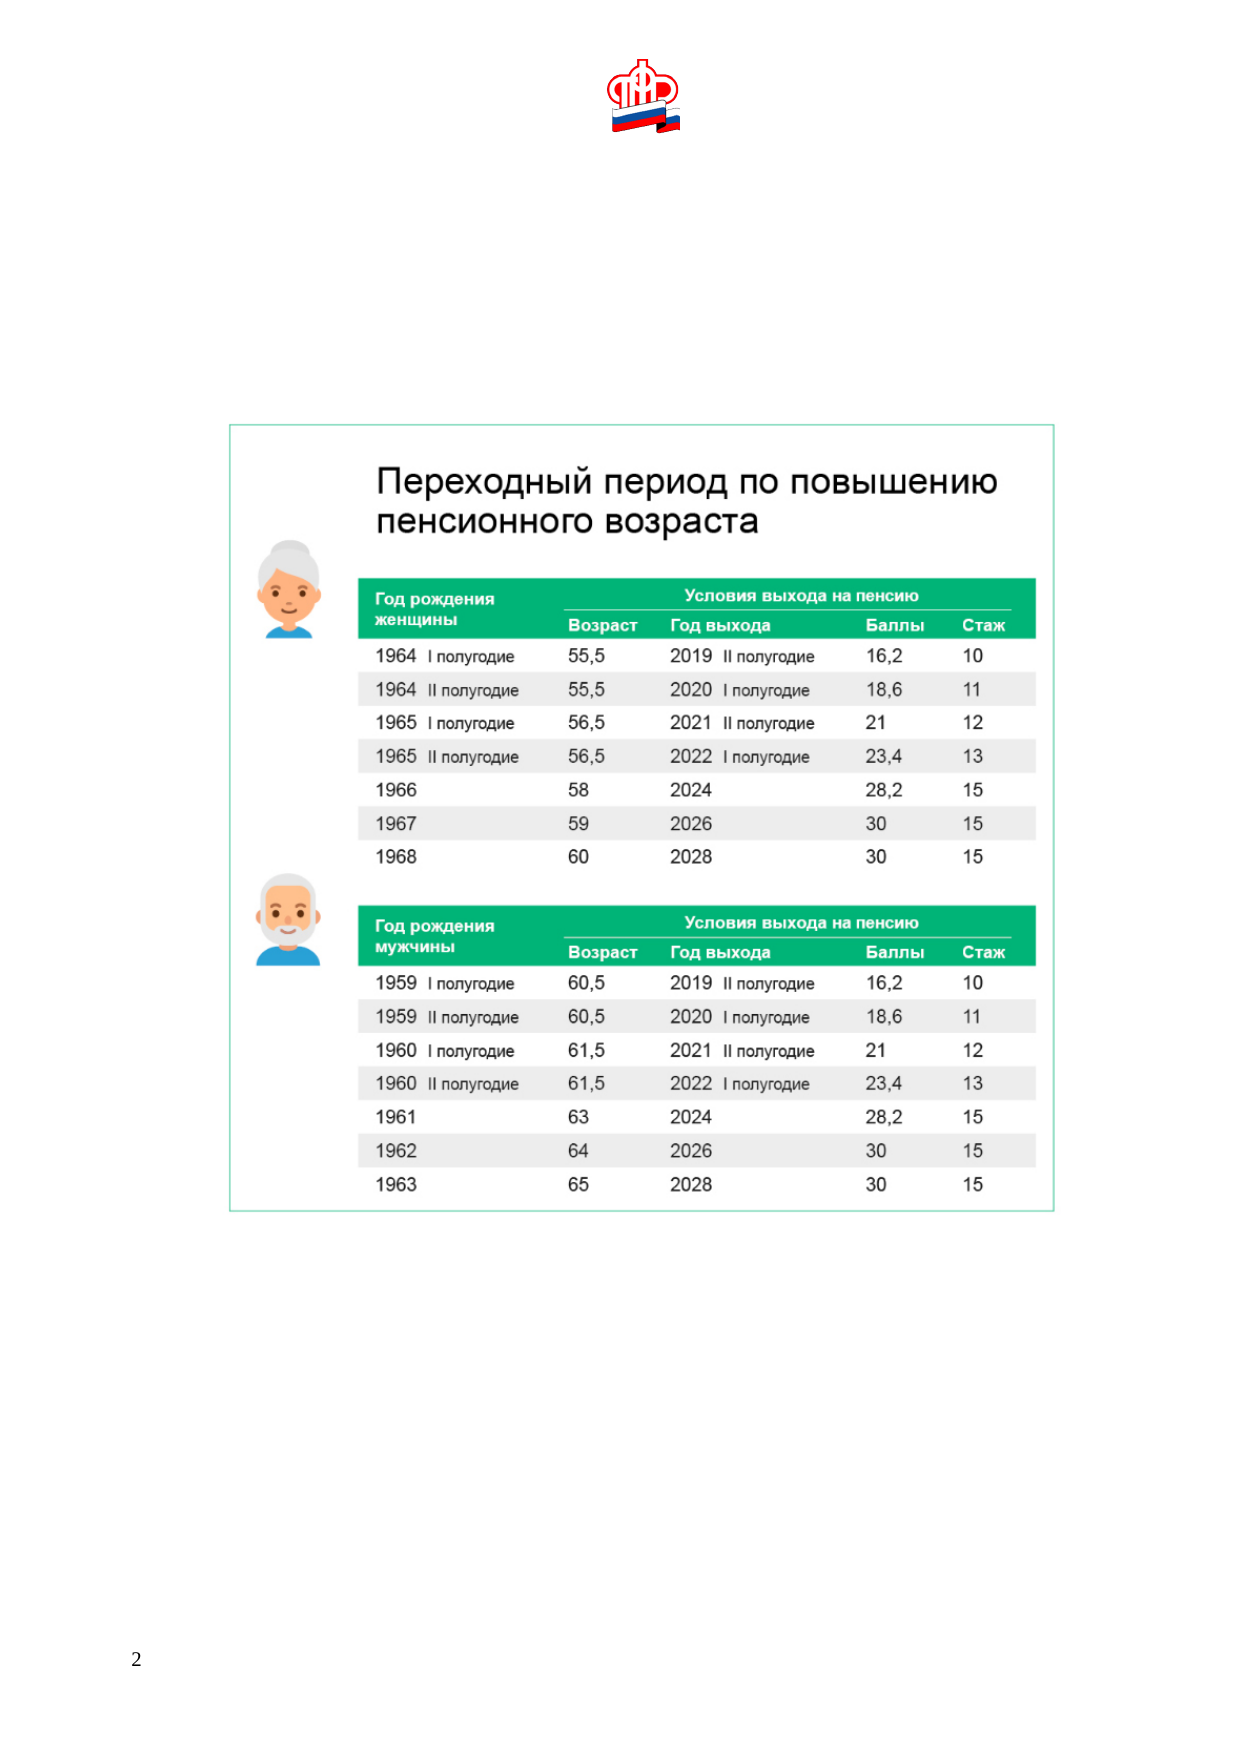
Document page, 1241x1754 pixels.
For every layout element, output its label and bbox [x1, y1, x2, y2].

picture [606, 59, 680, 134]
picture [221, 416, 1062, 1220]
